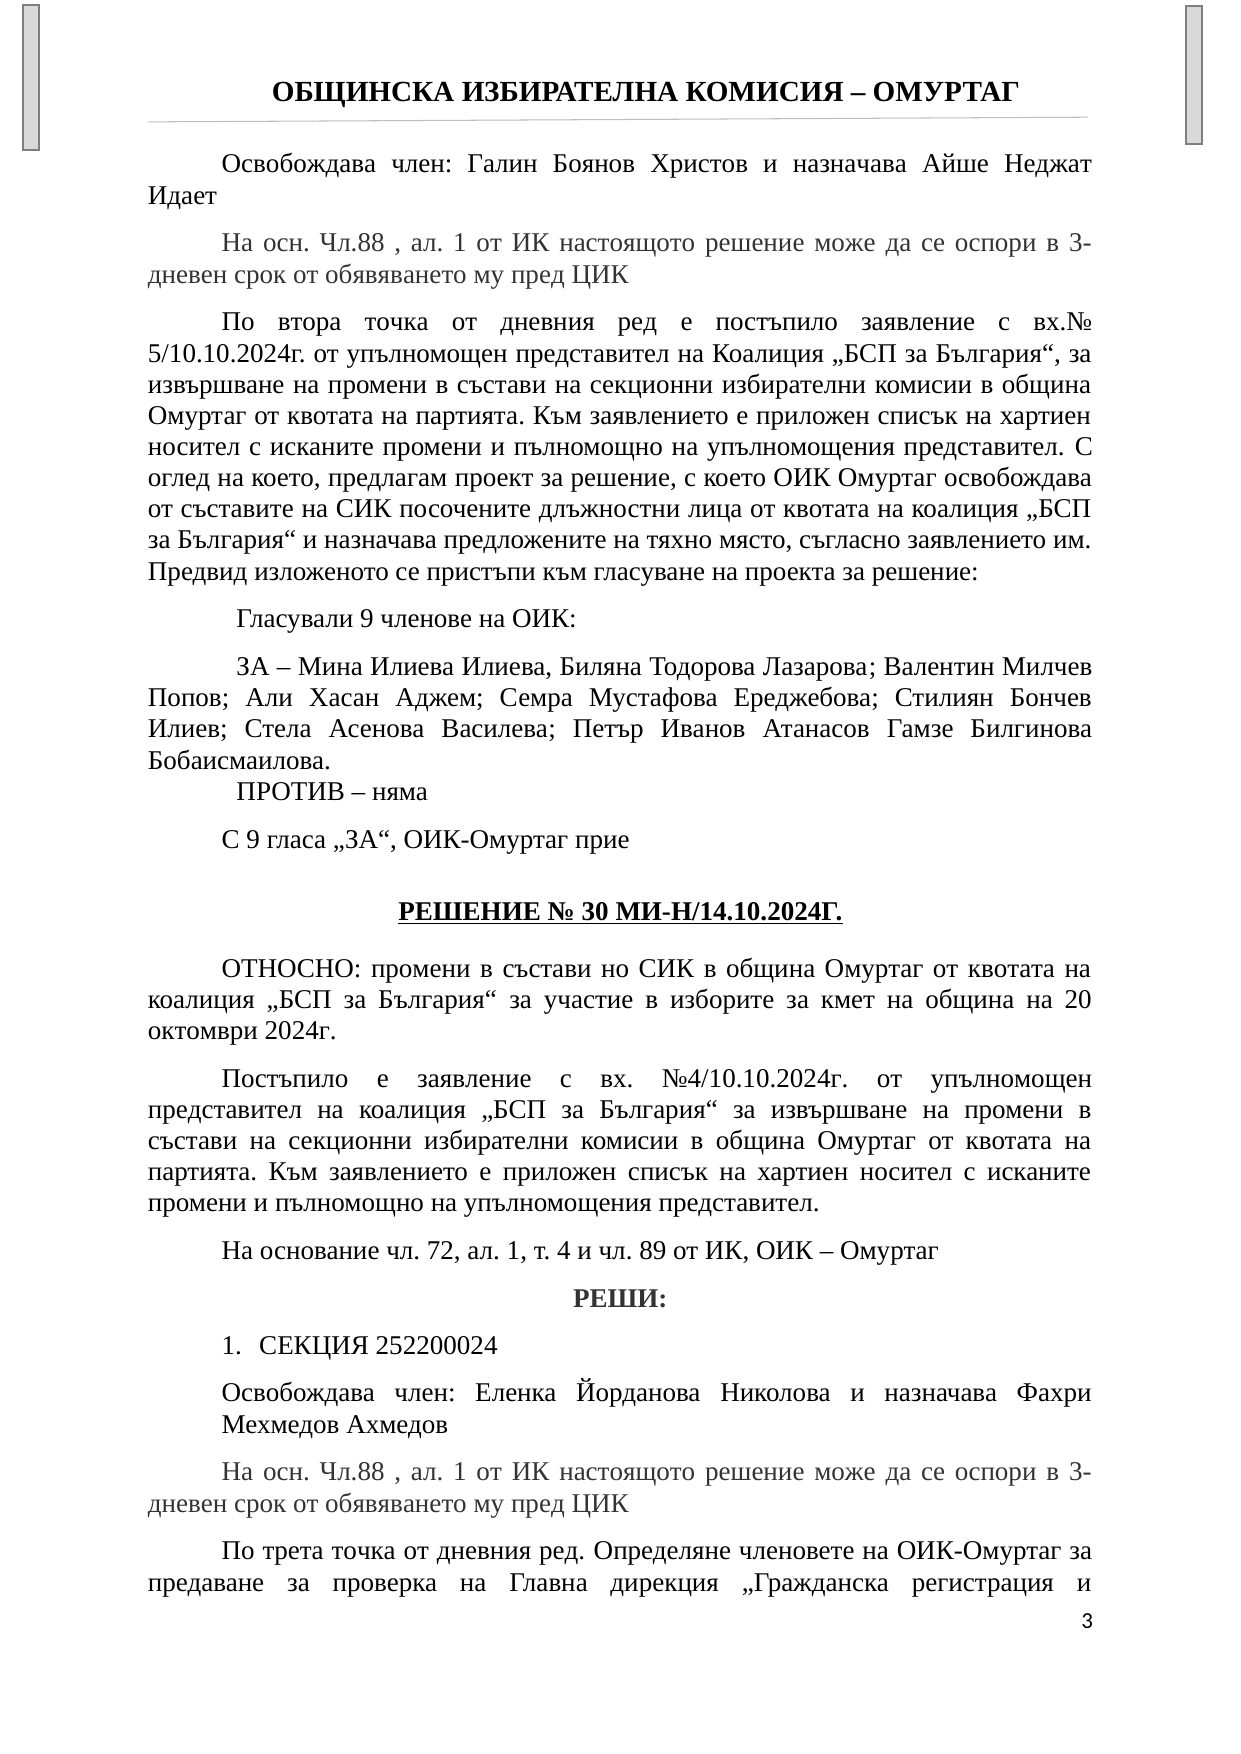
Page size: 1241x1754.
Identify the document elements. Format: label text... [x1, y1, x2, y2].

text ОТНОСНО: промени в състави но СИК в община Омуртаг от квотата на коалиция „БСП за България“ за участие в изборите за кмет на община на 20 октомври 2024г. [148, 952, 1093, 1045]
text Постъпило е заявление с вх. №4/10.10.2024г. от упълномощен представител на коалиция „БСП за България“ за извършване на промени в състави на секционни избирателни комисии в община Омуртаг от квотата на партията. Към заявлението е приложен списък на хартиен носител с исканите промени и пълномощно на упълномощения представител. [148, 1062, 1093, 1217]
text По втора точка от дневния ред е постъпило заявление с вх.№ 5/10.10.2024г. от упълномощен представител на Коалиция „БСП за България“, за извършване на промени в състави на секционни избирателни комисии в община Омуртаг от квотата на партията. Към заявлението е приложен списък на хартиен носител с исканите промени и пълномощно на упълномощения представител. С оглед на което, предлагам проект за решение, с което ОИК Омуртаг освобождава от съставите на СИК посочените длъжностни лица от квотата на коалиция „БСП за България“ и назначава предложените на тяхно място, съгласно заявлението им. Предвид изложеното се пристъпи към гласуване на проекта за решение: [148, 306, 1093, 586]
text ПРОТИВ – няма [148, 775, 1093, 806]
text С 9 гласа „ЗА“, ОИК-Омуртаг прие [148, 823, 1093, 854]
text На основание чл. 72, ал. 1, т. 4 и чл. 89 от ИК, ОИК – Омуртаг [148, 1234, 1093, 1265]
text На осн. Чл.88 , ал. 1 от ИК настоящото решение може да се оспори в 3-дневен срок от обявяването му пред ЦИК [148, 1456, 1093, 1518]
text Освобождава член: Галин Боянов Христов и назначава Айше Неджат Идает [148, 148, 1093, 210]
text На осн. Чл.88 , ал. 1 от ИК настоящото решение може да се оспори в 3-дневен срок от обявяването му пред ЦИК [148, 227, 1093, 289]
text Гласували 9 членове на ОИК: [148, 602, 1093, 634]
text РЕШИ: [148, 1282, 1093, 1313]
text Освобождава член: Еленка Йорданова Николова и назначава Фахри Мехмедов Ахмедов [221, 1377, 1093, 1439]
text РЕШЕНИЕ № 30 МИ-Н/14.10.2024Г. [148, 896, 1093, 927]
text ЗА – Мина Илиева Илиева, Биляна Тодорова Лазарова; Валентин Милчев Попов; Али Хасан Аджем; Семра Мустафова Ереджебова; Стилиян Бончев Илиев; Стела Асенова Василева; Петър Иванов Атанасов Гамзе Билгинова Бобаисмаилова. [148, 650, 1093, 775]
list СЕКЦИЯ 252200024 [221, 1329, 1093, 1360]
text По трета точка от дневния ред. Определяне членовете на ОИК-Омуртаг за предаване за проверка на Главна дирекция „Гражданска регистрация и [148, 1534, 1093, 1597]
